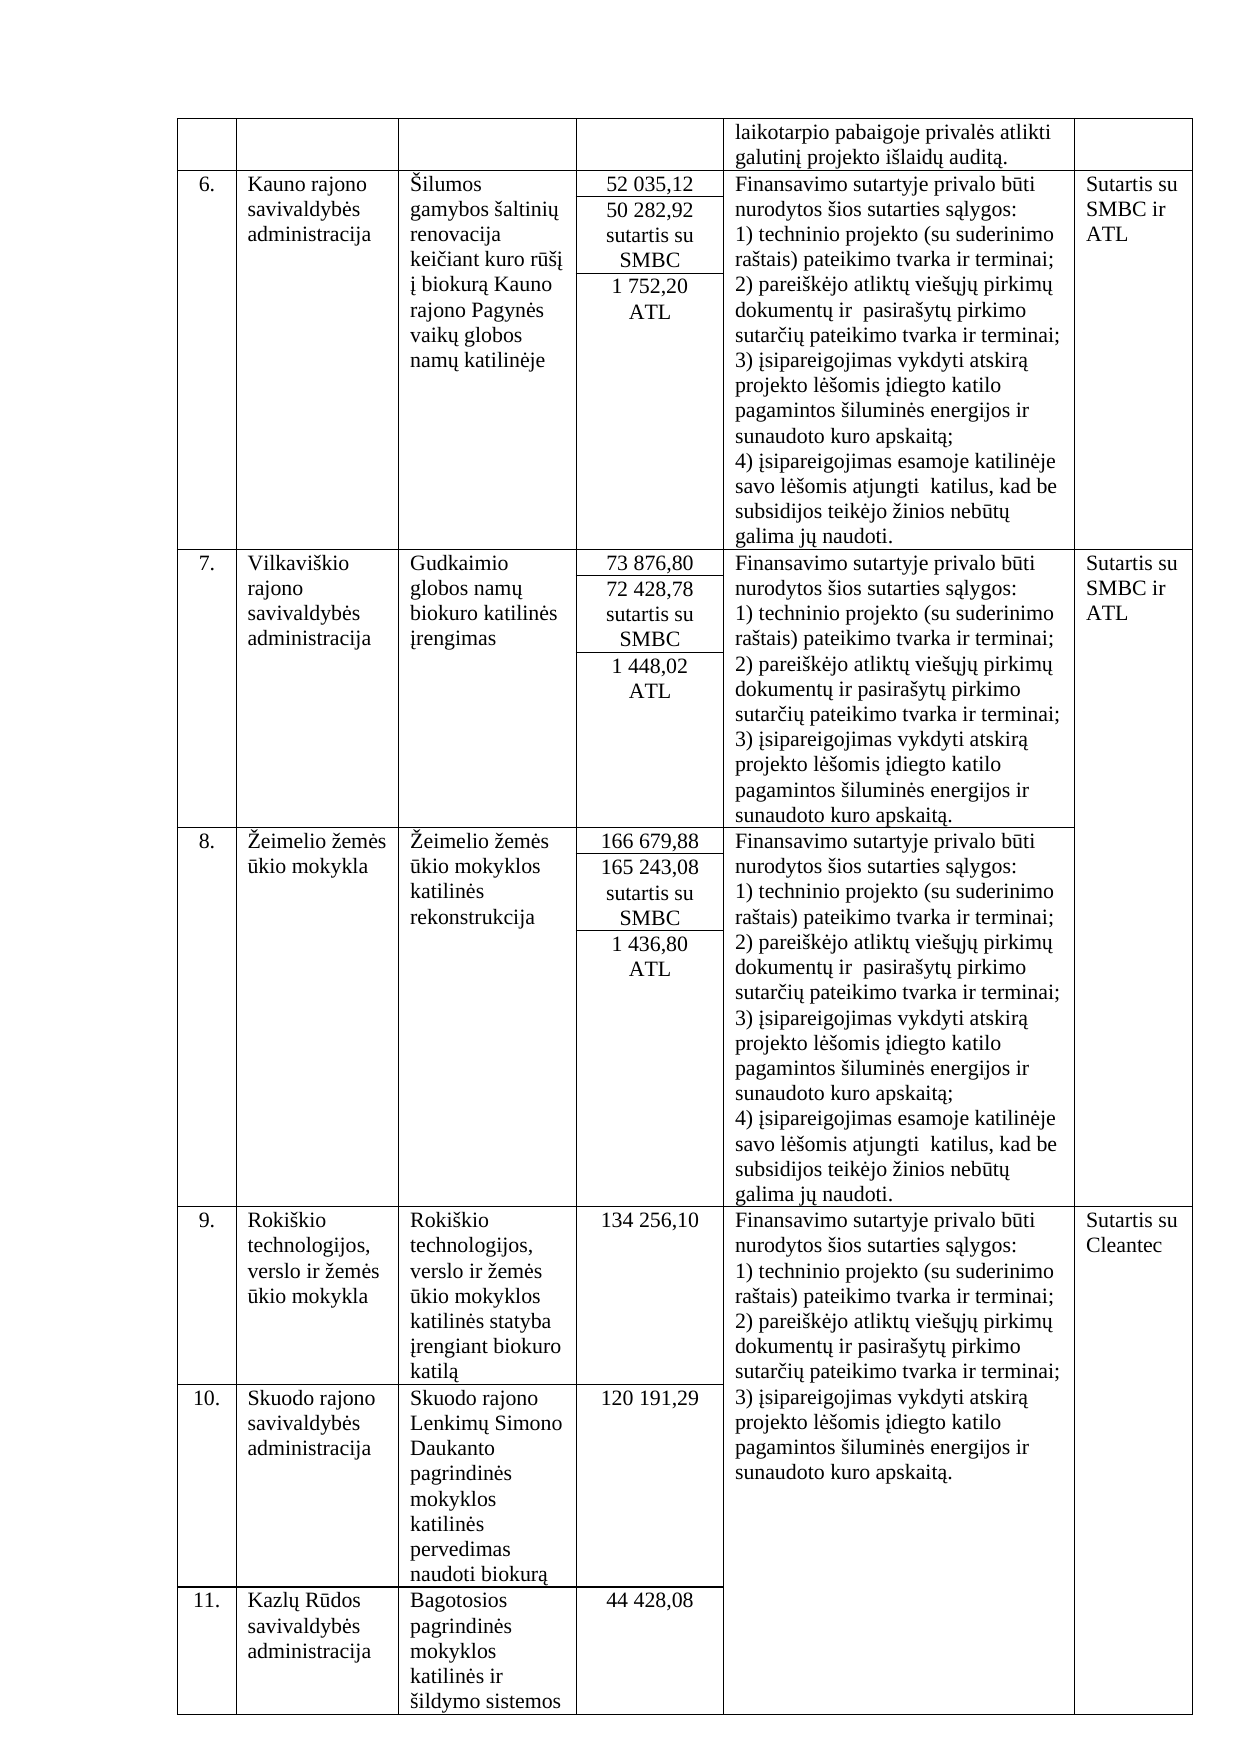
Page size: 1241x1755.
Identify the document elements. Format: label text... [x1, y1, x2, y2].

table_cell 52 035,12 [577, 171, 723, 196]
table_cell Vilkaviškio rajono savivaldybės administracija [237, 550, 398, 827]
table_cell Sutartis su SMBC ir ATL [1075, 171, 1192, 549]
table_cell 11. [178, 1588, 236, 1713]
table_cell Sutartis su SMBC ir ATL [1075, 550, 1192, 1206]
table_cell 73 876,80 [577, 550, 723, 575]
table_cell 134 256,10 [577, 1207, 723, 1384]
table_cell Žeimelio žemės ūkio mokyklos katilinės rekonstrukcija [399, 828, 576, 1206]
table_cell laikotarpio pabaigoje privalės atlikti galutinį projekto išlaidų auditą. [724, 119, 1074, 169]
table_cell Gudkaimio globos namų biokuro katilinės įrengimas [399, 550, 576, 827]
table_cell Rokiškio technologijos, verslo ir žemės ūkio mokykla [237, 1207, 398, 1384]
table_cell 120 191,29 [577, 1385, 723, 1586]
table_cell Skuodo rajono savivaldybės administracija [237, 1385, 398, 1586]
table_cell 10. [178, 1385, 236, 1586]
table_cell Finansavimo sutartyje privalo būti nurodytos šios sutarties sąlygos: 1) techninio projekto (su suderinimo raštais) pateikimo tvarka ir terminai; 2) pareiškėjo atliktų viešųjų pirkimų dokumentų ir pasirašytų pirkimo sutarčių pateikimo tvarka ir terminai; 3) įsipareigojimas vykdyti atskirą projekto lėšomis įdiegto katilo pagamintos šiluminės energijos ir sunaudoto kuro apskaitą; 4) įsipareigojimas esamoje katilinėje savo lėšomis atjungti katilus, kad be subsidijos teikėjo žinios nebūtų galima jų naudoti. [724, 171, 1074, 549]
table_cell Kauno rajono savivaldybės administracija [237, 171, 398, 549]
table_cell 6. [178, 171, 236, 549]
table_cell 9. [178, 1207, 236, 1384]
table_cell 8. [178, 828, 236, 1206]
table_cell 72 428,78 sutartis su SMBC [577, 576, 723, 652]
table_cell Sutartis su Cleantec [1075, 1207, 1192, 1713]
table_cell 1 448,02 ATL [577, 653, 723, 827]
table_cell Rokiškio technologijos, verslo ir žemės ūkio mokyklos katilinės statyba įrengiant biokuro katilą [399, 1207, 576, 1384]
table_cell Kazlų Rūdos savivaldybės administracija [237, 1588, 398, 1713]
table_cell 44 428,08 [577, 1588, 723, 1713]
table_cell 50 282,92 sutartis su SMBC [577, 197, 723, 272]
table_cell Šilumos gamybos šaltinių renovacija keičiant kuro rūšį į biokurą Kauno rajono Pagynės vaikų globos namų katilinėje [399, 171, 576, 549]
table_cell Žeimelio žemės ūkio mokykla [237, 828, 398, 1206]
table_cell 166 679,88 [577, 828, 723, 853]
table_cell [237, 119, 398, 169]
table_cell Bagotosios pagrindinės mokyklos katilinės ir šildymo sistemos [399, 1588, 576, 1713]
table_cell Finansavimo sutartyje privalo būti nurodytos šios sutarties sąlygos: 1) techninio projekto (su suderinimo raštais) pateikimo tvarka ir terminai; 2) pareiškėjo atliktų viešųjų pirkimų dokumentų ir pasirašytų pirkimo sutarčių pateikimo tvarka ir terminai; 3) įsipareigojimas vykdyti atskirą projekto lėšomis įdiegto katilo pagamintos šiluminės energijos ir sunaudoto kuro apskaitą. [724, 550, 1074, 827]
table_cell [1075, 119, 1192, 169]
table_cell 165 243,08 sutartis su SMBC [577, 854, 723, 930]
table_cell [577, 119, 723, 169]
table_cell [178, 119, 236, 169]
table_cell 7. [178, 550, 236, 827]
table_cell 1 436,80 ATL [577, 931, 723, 1206]
table_cell Skuodo rajono Lenkimų Simono Daukanto pagrindinės mokyklos katilinės pervedimas naudoti biokurą [399, 1385, 576, 1586]
table_cell [399, 119, 576, 169]
table_cell 1 752,20 ATL [577, 274, 723, 549]
table_cell Finansavimo sutartyje privalo būti nurodytos šios sutarties sąlygos: 1) techninio projekto (su suderinimo raštais) pateikimo tvarka ir terminai; 2) pareiškėjo atliktų viešųjų pirkimų dokumentų ir pasirašytų pirkimo sutarčių pateikimo tvarka ir terminai; 3) įsipareigojimas vykdyti atskirą projekto lėšomis įdiegto katilo pagamintos šiluminės energijos ir sunaudoto kuro apskaitą; 4) įsipareigojimas esamoje katilinėje savo lėšomis atjungti katilus, kad be subsidijos teikėjo žinios nebūtų galima jų naudoti. [724, 828, 1074, 1206]
table_cell Finansavimo sutartyje privalo būti nurodytos šios sutarties sąlygos: 1) techninio projekto (su suderinimo raštais) pateikimo tvarka ir terminai; 2) pareiškėjo atliktų viešųjų pirkimų dokumentų ir pasirašytų pirkimo sutarčių pateikimo tvarka ir terminai; 3) įsipareigojimas vykdyti atskirą projekto lėšomis įdiegto katilo pagamintos šiluminės energijos ir sunaudoto kuro apskaitą. [724, 1207, 1074, 1713]
